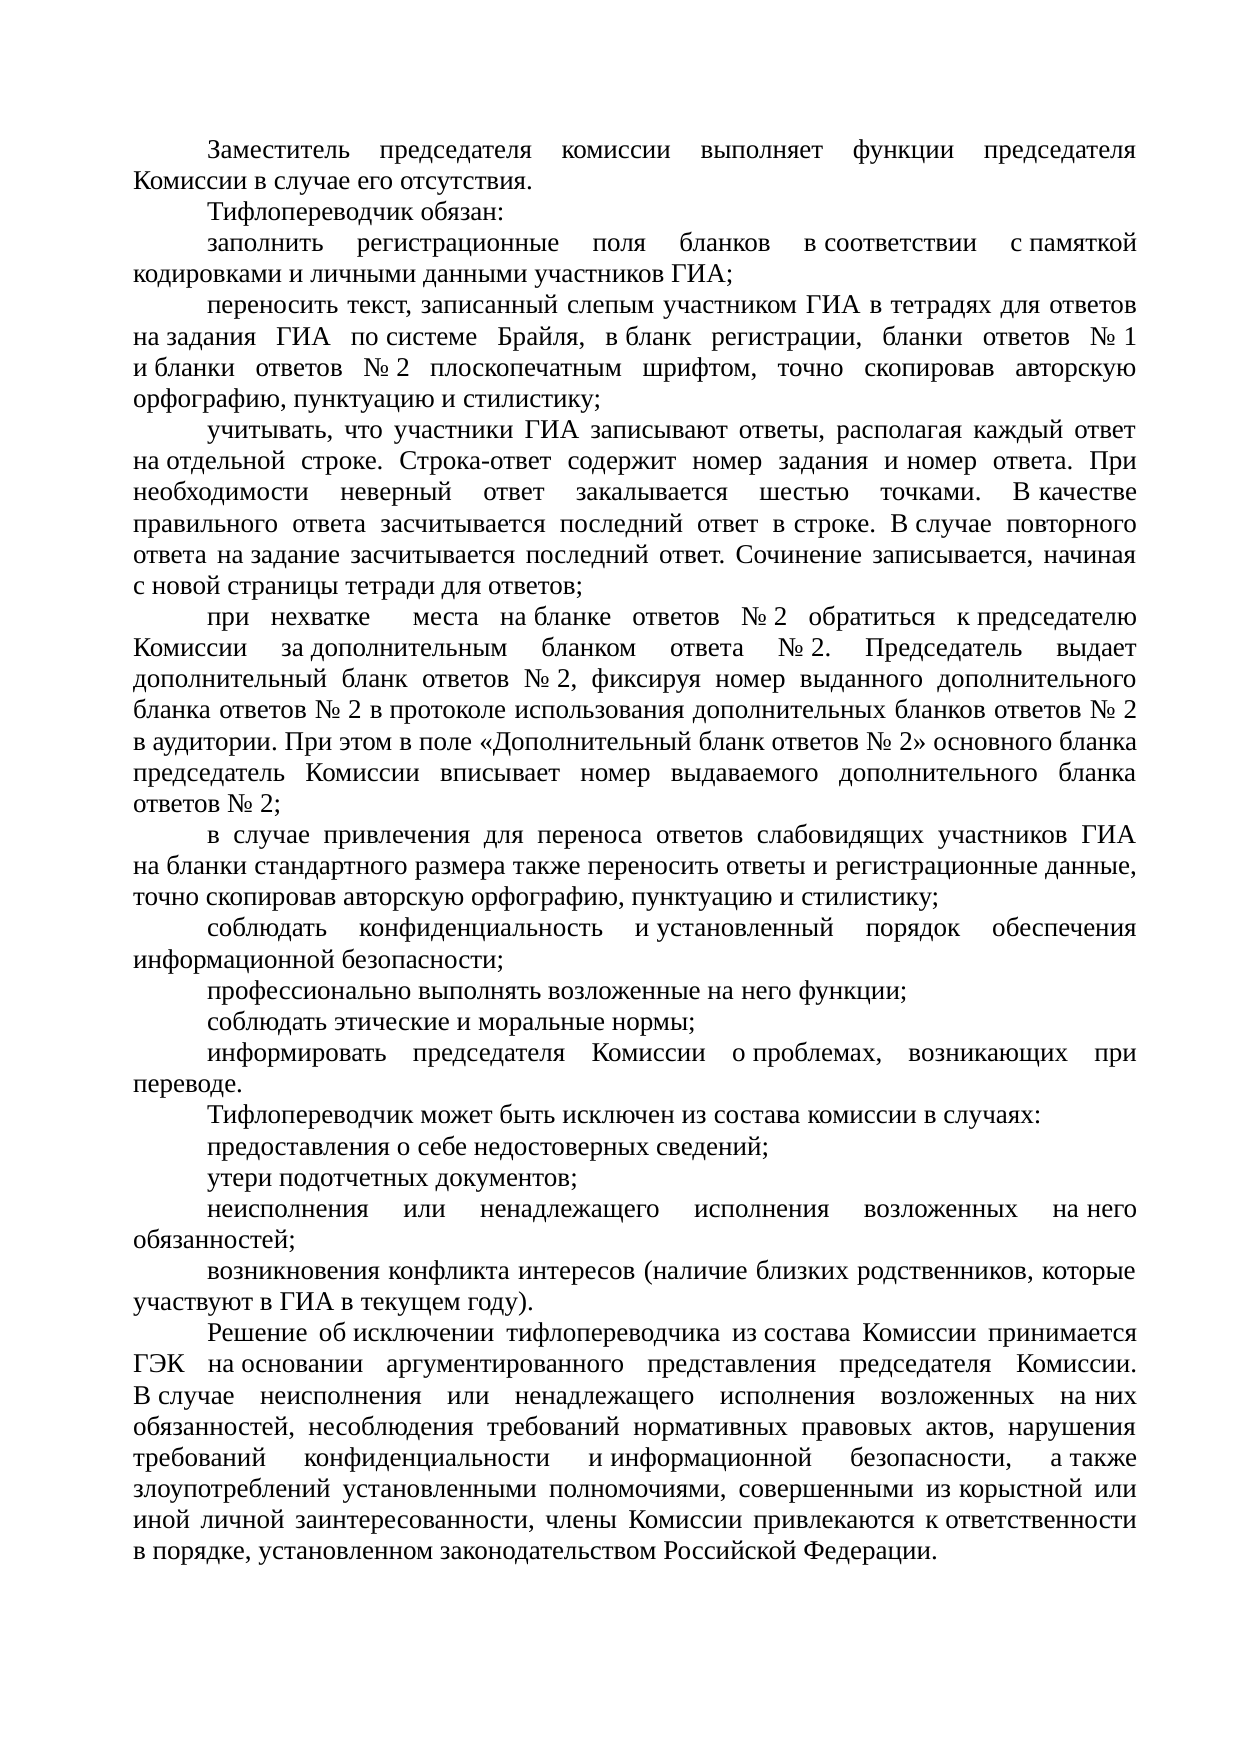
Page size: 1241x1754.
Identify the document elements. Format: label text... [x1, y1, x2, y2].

text соблюдать конфиденциальность и установленный порядок обеспечения информационной безопасности; [133, 912, 1137, 974]
text утери подотчетных документов; [133, 1161, 1137, 1192]
text учитывать, что участники ГИА записывают ответы, располагая каждый ответ на отдельной строке. Строка-ответ содержит номер задания и номер ответа. При необходимости неверный ответ закалывается шестью точками. В качестве правильного ответа засчитывается последний ответ в строке. В случае повторного ответа на задание засчитывается последний ответ. Сочинение записывается, начиная с новой страницы тетради для ответов; [133, 413, 1137, 600]
text соблюдать этические и моральные нормы; [133, 1005, 1137, 1036]
text возникновения конфликта интересов (наличие близких родственников, которые участвуют в ГИА в текущем году). [133, 1254, 1137, 1316]
text Тифлопереводчик может быть исключен из состава комиссии в случаях: [133, 1098, 1137, 1129]
text информировать председателя Комиссии о проблемах, возникающих при переводе. [133, 1036, 1137, 1098]
text при нехватке места на бланке ответов № 2 обратиться к председателю Комиссии за дополнительным бланком ответа № 2. Председатель выдает дополнительный бланк ответов № 2, фиксируя номер выданного дополнительного бланка ответов № 2 в протоколе использования дополнительных бланков ответов № 2 в аудитории. При этом в поле «Дополнительный бланк ответов № 2» основного бланка председатель Комиссии вписывает номер выдаваемого дополнительного бланка ответов № 2; [133, 600, 1137, 818]
text заполнить регистрационные поля бланков в соответствии с памяткой кодировками и личными данными участников ГИА; [133, 226, 1137, 289]
text предоставления о себе недостоверных сведений; [133, 1129, 1137, 1161]
text Решение об исключении тифлопереводчика из состава Комиссии принимается ГЭК на основании аргументированного представления председателя Комиссии. В случае неисполнения или ненадлежащего исполнения возложенных на них обязанностей, несоблюдения требований нормативных правовых актов, нарушения требований конфиденциальности и информационной безопасности, а также злоупотреблений установленными полномочиями, совершенными из корыстной или иной личной заинтересованности, члены Комиссии привлекаются к ответственности в порядке, установленном законодательством Российской Федерации. [133, 1316, 1137, 1566]
text профессионально выполнять возложенные на него функции; [133, 974, 1137, 1005]
text в случае привлечения для переноса ответов слабовидящих участников ГИА на бланки стандартного размера также переносить ответы и регистрационные данные, точно скопировав авторскую орфографию, пунктуацию и стилистику; [133, 818, 1137, 912]
text переносить текст, записанный слепым участником ГИА в тетрадях для ответов на задания ГИА по системе Брайля, в бланк регистрации, бланки ответов № 1 и бланки ответов № 2 плоскопечатным шрифтом, точно скопировав авторскую орфографию, пунктуацию и стилистику; [133, 289, 1137, 413]
text Заместитель председателя комиссии выполняет функции председателя Комиссии в случае его отсутствия. [133, 133, 1137, 195]
text неисполнения или ненадлежащего исполнения возложенных на него обязанностей; [133, 1192, 1137, 1254]
text Тифлопереводчик обязан: [133, 195, 1137, 226]
